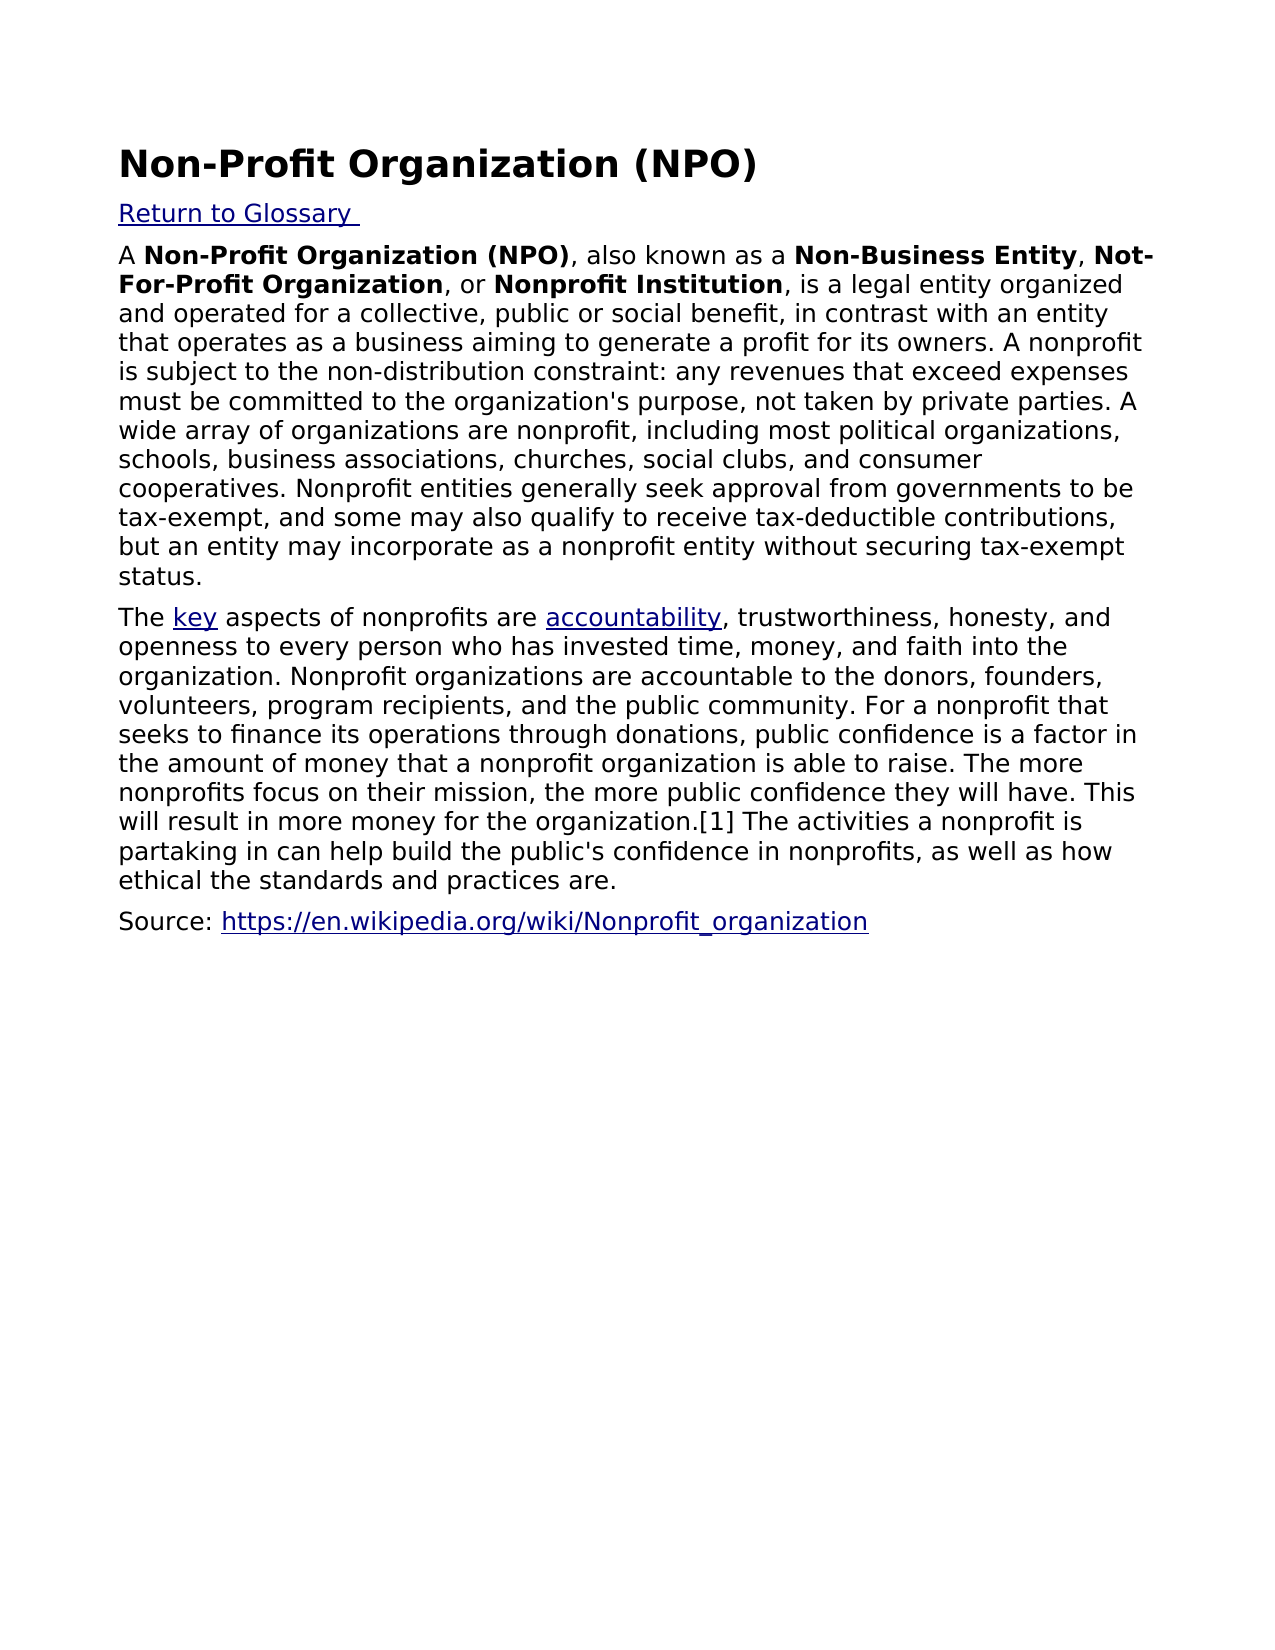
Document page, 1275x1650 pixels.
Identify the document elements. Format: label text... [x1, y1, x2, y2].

subtitle Non-Profit Organization (NPO) [118, 143, 1157, 187]
text Source: https://en.wikipedia.org/wiki/Nonprofit_organization [118, 908, 1157, 937]
text The key aspects of nonprofits are accountability, trustworthiness, honesty, and openness to every person who has invested time, money, and faith into the organization. Nonprofit organizations are accountable to the donors, founders, volunteers, program recipients, and the public community. For a nonprofit that seeks to finance its operations through donations, public confidence is a factor in the amount of money that a nonprofit organization is able to raise. The more nonprofits focus on their mission, the more public confidence they will have. This will result in more money for the organization.[1] The activities a nonprofit is partaking in can help build the public's confidence in nonprofits, as well as how ethical the standards and practices are. [118, 603, 1157, 895]
text A Non-Profit Organization (NPO), also known as a Non-Business Entity, Not-For-Profit Organization, or Nonprofit Institution, is a legal entity organized and operated for a collective, public or social benefit, in contrast with an entity that operates as a business aiming to generate a profit for its owners. A nonprofit is subject to the non-distribution constraint: any revenues that exceed expenses must be committed to the organization's purpose, not taken by private parties. A wide array of organizations are nonprofit, including most political organizations, schools, business associations, churches, social clubs, and consumer cooperatives. Nonprofit entities generally seek approval from governments to be tax-exempt, and some may also qualify to receive tax-deductible contributions, but an entity may incorporate as a nonprofit entity without securing tax-exempt status. [118, 241, 1157, 591]
text Return to Glossary [118, 199, 1157, 228]
